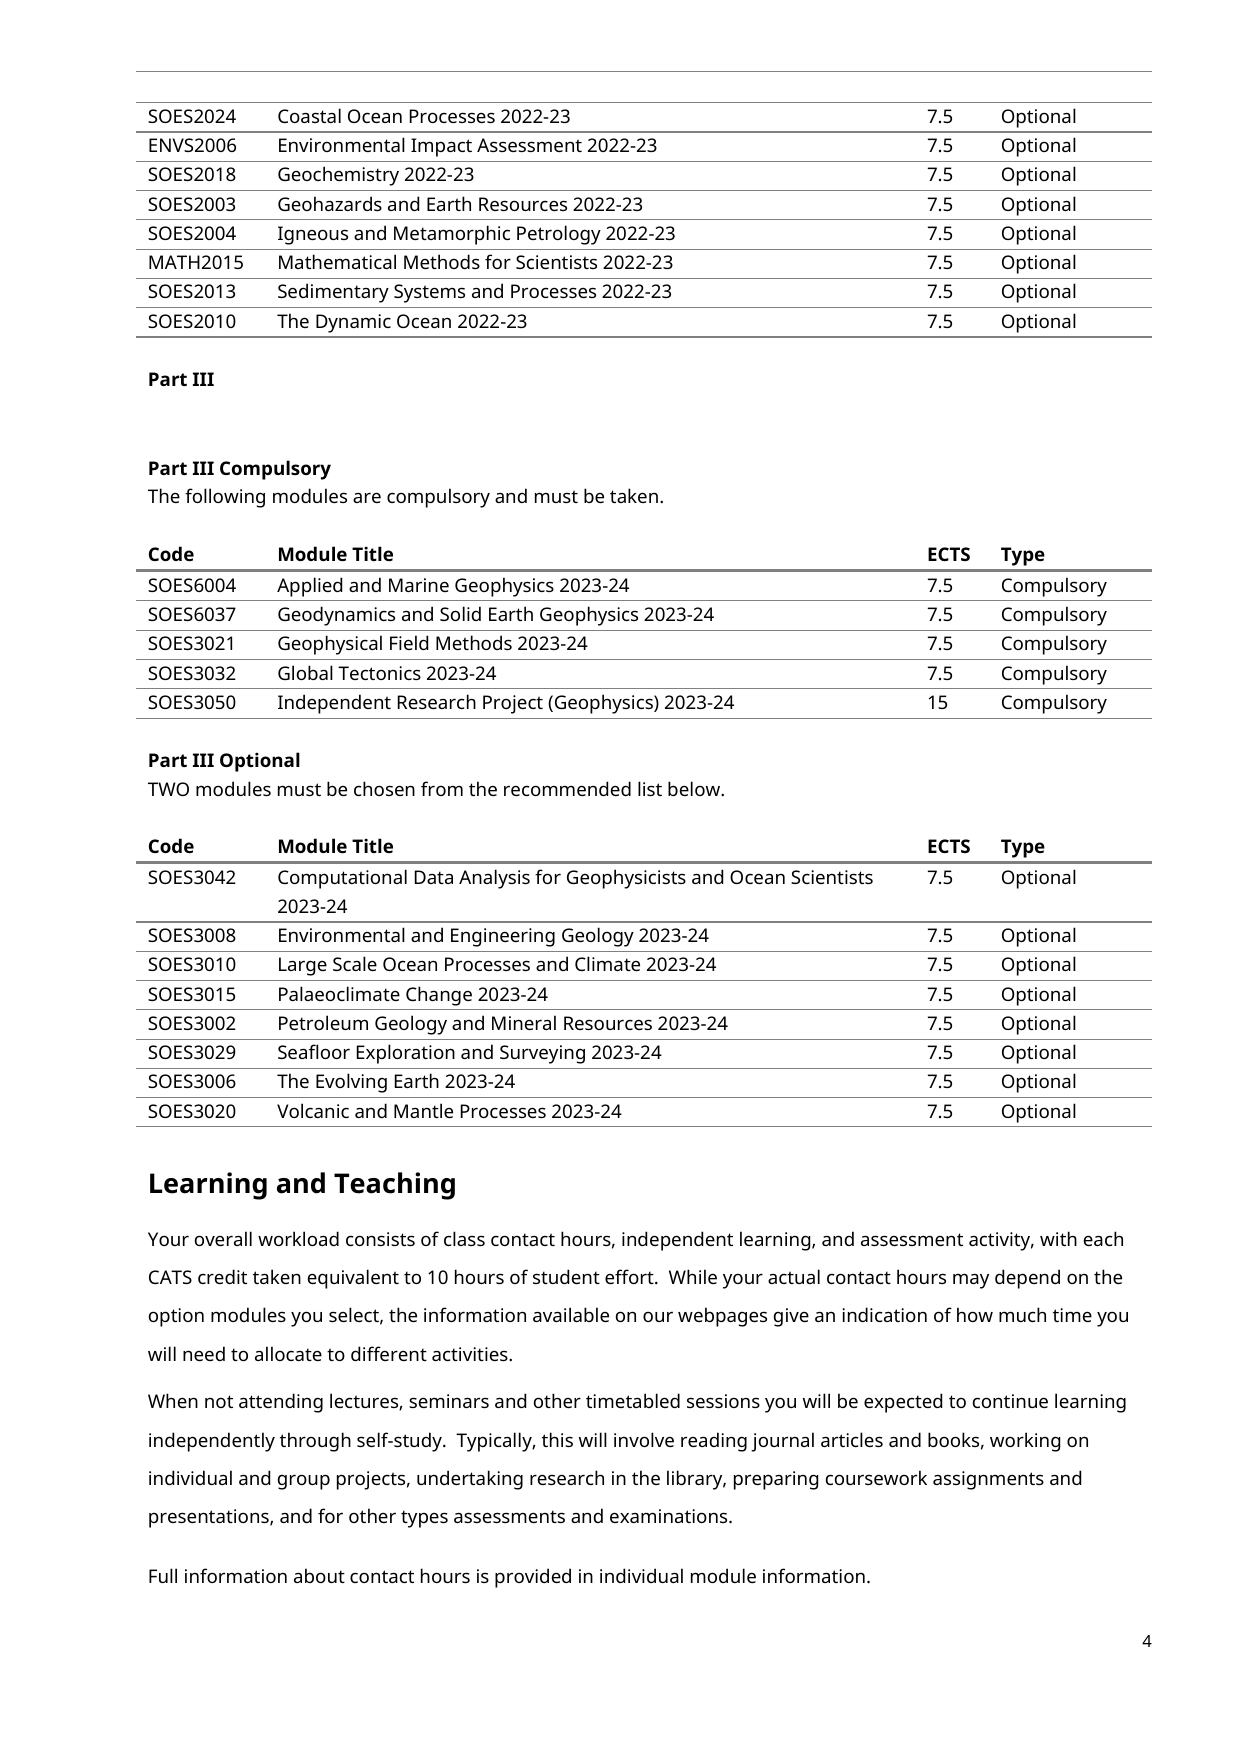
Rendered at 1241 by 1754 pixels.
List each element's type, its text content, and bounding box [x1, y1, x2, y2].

table_cell 7.5 [916, 572, 989, 600]
table_cell 7.5 [916, 981, 989, 1009]
table_cell 7.5 [916, 864, 989, 921]
table_cell Geodynamics and Solid Earth Geophysics 2023-24 [266, 601, 916, 630]
table_cell Optional [989, 864, 1152, 921]
text Your overall workload consists of class contact hours, independent learning, and assessment activity, with each CATS credit taken equivalent to 10 hours of student effort. While your actual contact hours may depend on the option modules you select, the information available on our webpages give an indication of how much time you will need to allocate to different activities. [148, 1226, 1152, 1367]
table_cell Optional [989, 1010, 1152, 1038]
table_cell 7.5 [916, 133, 989, 161]
table_cell 7.5 [916, 923, 989, 951]
table_cell Type [989, 833, 1152, 861]
table_cell Palaeoclimate Change 2023-24 [266, 981, 916, 1009]
table_cell Optional [989, 923, 1152, 951]
table_cell Optional [989, 133, 1152, 161]
table_cell Compulsory [989, 660, 1152, 688]
table_cell SOES3021 [136, 631, 266, 659]
table_cell Optional [989, 1069, 1152, 1097]
table_cell Environmental Impact Assessment 2022-23 [266, 133, 916, 161]
table_cell SOES2024 [136, 103, 266, 131]
table_cell SOES3010 [136, 952, 266, 980]
subtitle Learning and Teaching [148, 1165, 1152, 1202]
table_cell Seafloor Exploration and Surveying 2023-24 [266, 1040, 916, 1068]
table_cell Optional [989, 220, 1152, 248]
table_cell [266, 72, 916, 102]
table_cell Optional [989, 250, 1152, 278]
table_cell The Dynamic Ocean 2022-23 [266, 308, 916, 336]
table_cell Global Tectonics 2023-24 [266, 660, 916, 688]
table_cell [916, 72, 989, 102]
table_cell SOES3029 [136, 1040, 266, 1068]
table_cell SOES3050 [136, 689, 266, 717]
table_cell Petroleum Geology and Mineral Resources 2023-24 [266, 1010, 916, 1038]
table_cell ENVS2006 [136, 133, 266, 161]
table_cell 7.5 [916, 308, 989, 336]
table_cell 15 [916, 689, 989, 717]
table_cell Volcanic and Mantle Processes 2023-24 [266, 1098, 916, 1126]
table_cell SOES3020 [136, 1098, 266, 1126]
table_cell 7.5 [916, 660, 989, 688]
table_cell SOES2004 [136, 220, 266, 248]
table_cell SOES6037 [136, 601, 266, 630]
table_cell SOES3015 [136, 981, 266, 1009]
table_cell Part III Compulsory The following modules are compulsory and must be taken. [136, 426, 1152, 541]
table_cell Independent Research Project (Geophysics) 2023-24 [266, 689, 916, 717]
table_cell SOES2003 [136, 191, 266, 219]
table_cell Igneous and Metamorphic Petrology 2022-23 [266, 220, 916, 248]
table_cell Compulsory [989, 572, 1152, 600]
table_cell 7.5 [916, 1010, 989, 1038]
table_cell Type [989, 541, 1152, 569]
table_cell Mathematical Methods for Scientists 2022-23 [266, 250, 916, 278]
text Full information about contact hours is provided in individual module information. [148, 1563, 1152, 1589]
table_cell Optional [989, 1040, 1152, 1068]
table_cell Optional [989, 191, 1152, 219]
table_cell SOES3008 [136, 923, 266, 951]
table_cell Part III [136, 338, 1152, 426]
table_cell 7.5 [916, 279, 989, 307]
table_cell [136, 72, 266, 102]
table_cell 7.5 [916, 220, 989, 248]
table_cell SOES3032 [136, 660, 266, 688]
table_cell The Evolving Earth 2023-24 [266, 1069, 916, 1097]
table_cell Large Scale Ocean Processes and Climate 2023-24 [266, 952, 916, 980]
table_cell Optional [989, 308, 1152, 336]
table_cell 7.5 [916, 601, 989, 630]
table_cell [989, 72, 1152, 102]
table_cell Optional [989, 1098, 1152, 1126]
table_cell SOES3006 [136, 1069, 266, 1097]
table_cell Module Title [266, 833, 916, 861]
table_cell Compulsory [989, 689, 1152, 717]
table_cell SOES2010 [136, 308, 266, 336]
table_cell Applied and Marine Geophysics 2023-24 [266, 572, 916, 600]
table_cell 7.5 [916, 631, 989, 659]
table_cell Computational Data Analysis for Geophysicists and Ocean Scientists 2023-24 [266, 864, 916, 921]
table_cell 7.5 [916, 952, 989, 980]
table_cell Geophysical Field Methods 2023-24 [266, 631, 916, 659]
table_cell Compulsory [989, 601, 1152, 630]
table_cell SOES2013 [136, 279, 266, 307]
table_cell Module Title [266, 541, 916, 569]
table_cell Code [136, 541, 266, 569]
table_cell Part III Optional TWO modules must be chosen from the recommended list below. [136, 719, 1152, 833]
table_cell SOES2018 [136, 162, 266, 190]
table_cell 7.5 [916, 250, 989, 278]
table_cell Geochemistry 2022-23 [266, 162, 916, 190]
table_cell ECTS [916, 541, 989, 569]
table_cell 7.5 [916, 162, 989, 190]
table_cell Optional [989, 981, 1152, 1009]
table_cell Compulsory [989, 631, 1152, 659]
table_cell SOES3002 [136, 1010, 266, 1038]
table_cell Optional [989, 103, 1152, 131]
table_cell Environmental and Engineering Geology 2023-24 [266, 923, 916, 951]
table_cell Geohazards and Earth Resources 2022-23 [266, 191, 916, 219]
table_cell SOES3042 [136, 864, 266, 921]
text When not attending lectures, seminars and other timetabled sessions you will be expected to continue learning independently through self-study. Typically, this will involve reading journal articles and books, working on individual and group projects, undertaking research in the library, preparing coursework assignments and presentations, and for other types assessments and examinations. [148, 1389, 1152, 1529]
table_cell Optional [989, 952, 1152, 980]
table_cell ECTS [916, 833, 989, 861]
table_cell Sedimentary Systems and Processes 2022-23 [266, 279, 916, 307]
table_cell MATH2015 [136, 250, 266, 278]
table_cell 7.5 [916, 191, 989, 219]
table_cell 7.5 [916, 1098, 989, 1126]
table_cell SOES6004 [136, 572, 266, 600]
table_cell Code [136, 833, 266, 861]
table_cell 7.5 [916, 1069, 989, 1097]
table_cell Optional [989, 279, 1152, 307]
table_cell Coastal Ocean Processes 2022-23 [266, 103, 916, 131]
table_cell 7.5 [916, 103, 989, 131]
table_cell 7.5 [916, 1040, 989, 1068]
table_cell Optional [989, 162, 1152, 190]
